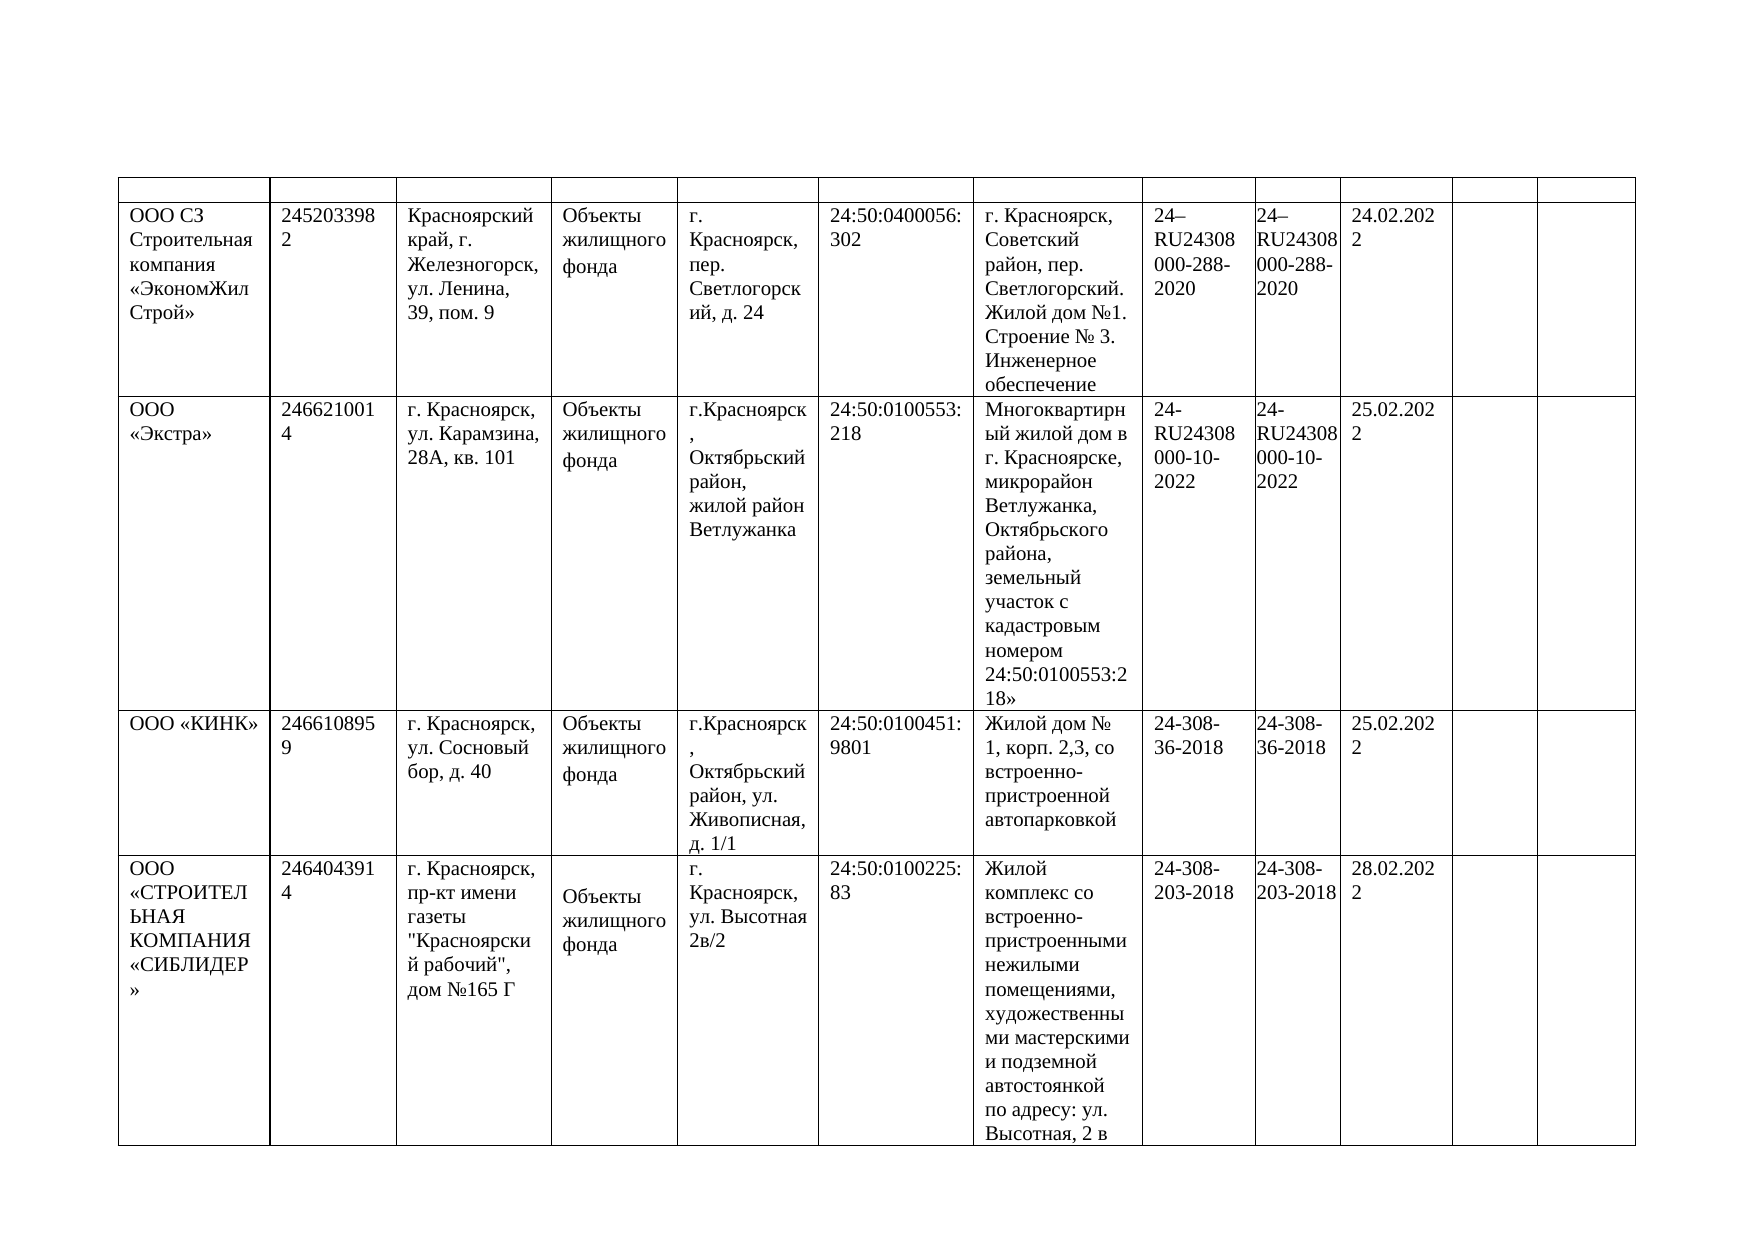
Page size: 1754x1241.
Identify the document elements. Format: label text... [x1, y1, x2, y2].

table_cell г. Красноярск, ул. Карамзина, 28А, кв. 101 [397, 397, 551, 710]
table_cell [1538, 203, 1635, 396]
table_cell Объекты жилищного фонда [552, 856, 677, 1145]
table_cell 2452033982 [271, 203, 396, 396]
table_cell [1538, 178, 1635, 202]
table_cell г. Красноярск, ул. Сосновый бор, д. 40 [397, 711, 551, 855]
table_cell 24:50:0100553:218 [819, 397, 973, 710]
table_cell 24–RU24308000-288-2020 [1256, 203, 1340, 396]
table_cell ООО СЗ Строительная компания «ЭкономЖил Строй» [119, 203, 269, 396]
table_cell 24:50:0400056:302 [819, 203, 973, 396]
table_cell 24-308-36-2018 [1256, 711, 1340, 855]
table_cell [1538, 711, 1635, 855]
table_cell [1341, 178, 1452, 202]
table_cell [1453, 203, 1537, 396]
table_cell [1538, 856, 1635, 1145]
table_cell 24-RU24308000-10-2022 [1256, 397, 1340, 710]
table_cell 24-308-203-2018 [1143, 856, 1255, 1145]
table_cell Многоквартирный жилой дом в г. Красноярске, микрорайон Ветлужанка, Октябрьского района, земельный участок с кадастровым номером 24:50:0100553:218» [974, 397, 1142, 710]
table_cell г. Красноярск, Советский район, пер. Светлогорский. Жилой дом №1. Строение № 3. Инженерное обеспечение [974, 203, 1142, 396]
table_cell [1453, 397, 1537, 710]
table_cell [974, 178, 1142, 202]
table_cell ООО «СТРОИТЕЛЬНАЯ КОМПАНИЯ «СИБЛИДЕР» [119, 856, 269, 1145]
table_cell 25.02.2022 [1341, 397, 1452, 710]
table_cell 24-308-203-2018 [1256, 856, 1340, 1145]
table_cell 24.02.2022 [1341, 203, 1452, 396]
table_cell [397, 178, 551, 202]
table_cell 25.02.2022 [1341, 711, 1452, 855]
table_cell 28.02.2022 [1341, 856, 1452, 1145]
table_cell Объекты жилищного фонда [552, 203, 677, 396]
table_cell г. Красноярск, пер. Светлогорский, д. 24 [678, 203, 818, 396]
table_cell [678, 178, 818, 202]
table_cell ООО «КИНК» [119, 711, 269, 855]
table_cell [1453, 856, 1537, 1145]
table_cell [271, 178, 396, 202]
table_cell [819, 178, 973, 202]
table_cell 24:50:0100225:83 [819, 856, 973, 1145]
table_cell [1453, 711, 1537, 855]
table_cell Объекты жилищного фонда [552, 397, 677, 710]
table_cell [1453, 178, 1537, 202]
table_cell Жилой дом № 1, корп. 2,3, со встроенно-пристроенной автопарковкой [974, 711, 1142, 855]
table_cell 2466210014 [271, 397, 396, 710]
table_cell 24:50:0100451:9801 [819, 711, 973, 855]
table_cell 24-RU24308000-10-2022 [1143, 397, 1255, 710]
table_cell 24-308-36-2018 [1143, 711, 1255, 855]
table_cell г.Красноярск, Октябрьский район, жилой район Ветлужанка [678, 397, 818, 710]
table_cell 24–RU24308000-288-2020 [1143, 203, 1255, 396]
table_cell [1538, 397, 1635, 710]
table_cell г. Красноярск, пр-кт имени газеты "Красноярский рабочий", дом №165 Г [397, 856, 551, 1145]
table_cell г.Красноярск, Октябрьский район, ул. Живописная, д. 1/1 [678, 711, 818, 855]
table_cell [119, 178, 269, 202]
table_cell Объекты жилищного фонда [552, 711, 677, 855]
table_cell 2464043914 [271, 856, 396, 1145]
table_cell [1143, 178, 1255, 202]
table_cell Красноярский край, г. Железногорск, ул. Ленина, 39, пом. 9 [397, 203, 551, 396]
table_cell [552, 178, 677, 202]
table_cell 2466108959 [271, 711, 396, 855]
table_cell ООО «Экстра» [119, 397, 269, 710]
table_cell г. Красноярск, ул. Высотная 2в/2 [678, 856, 818, 1145]
table_cell Жилой комплекс со встроенно-пристроенными нежилыми помещениями, художественными мастерскими и подземной автостоянкой по адресу: ул. Высотная, 2 в [974, 856, 1142, 1145]
table_cell [1256, 178, 1340, 202]
